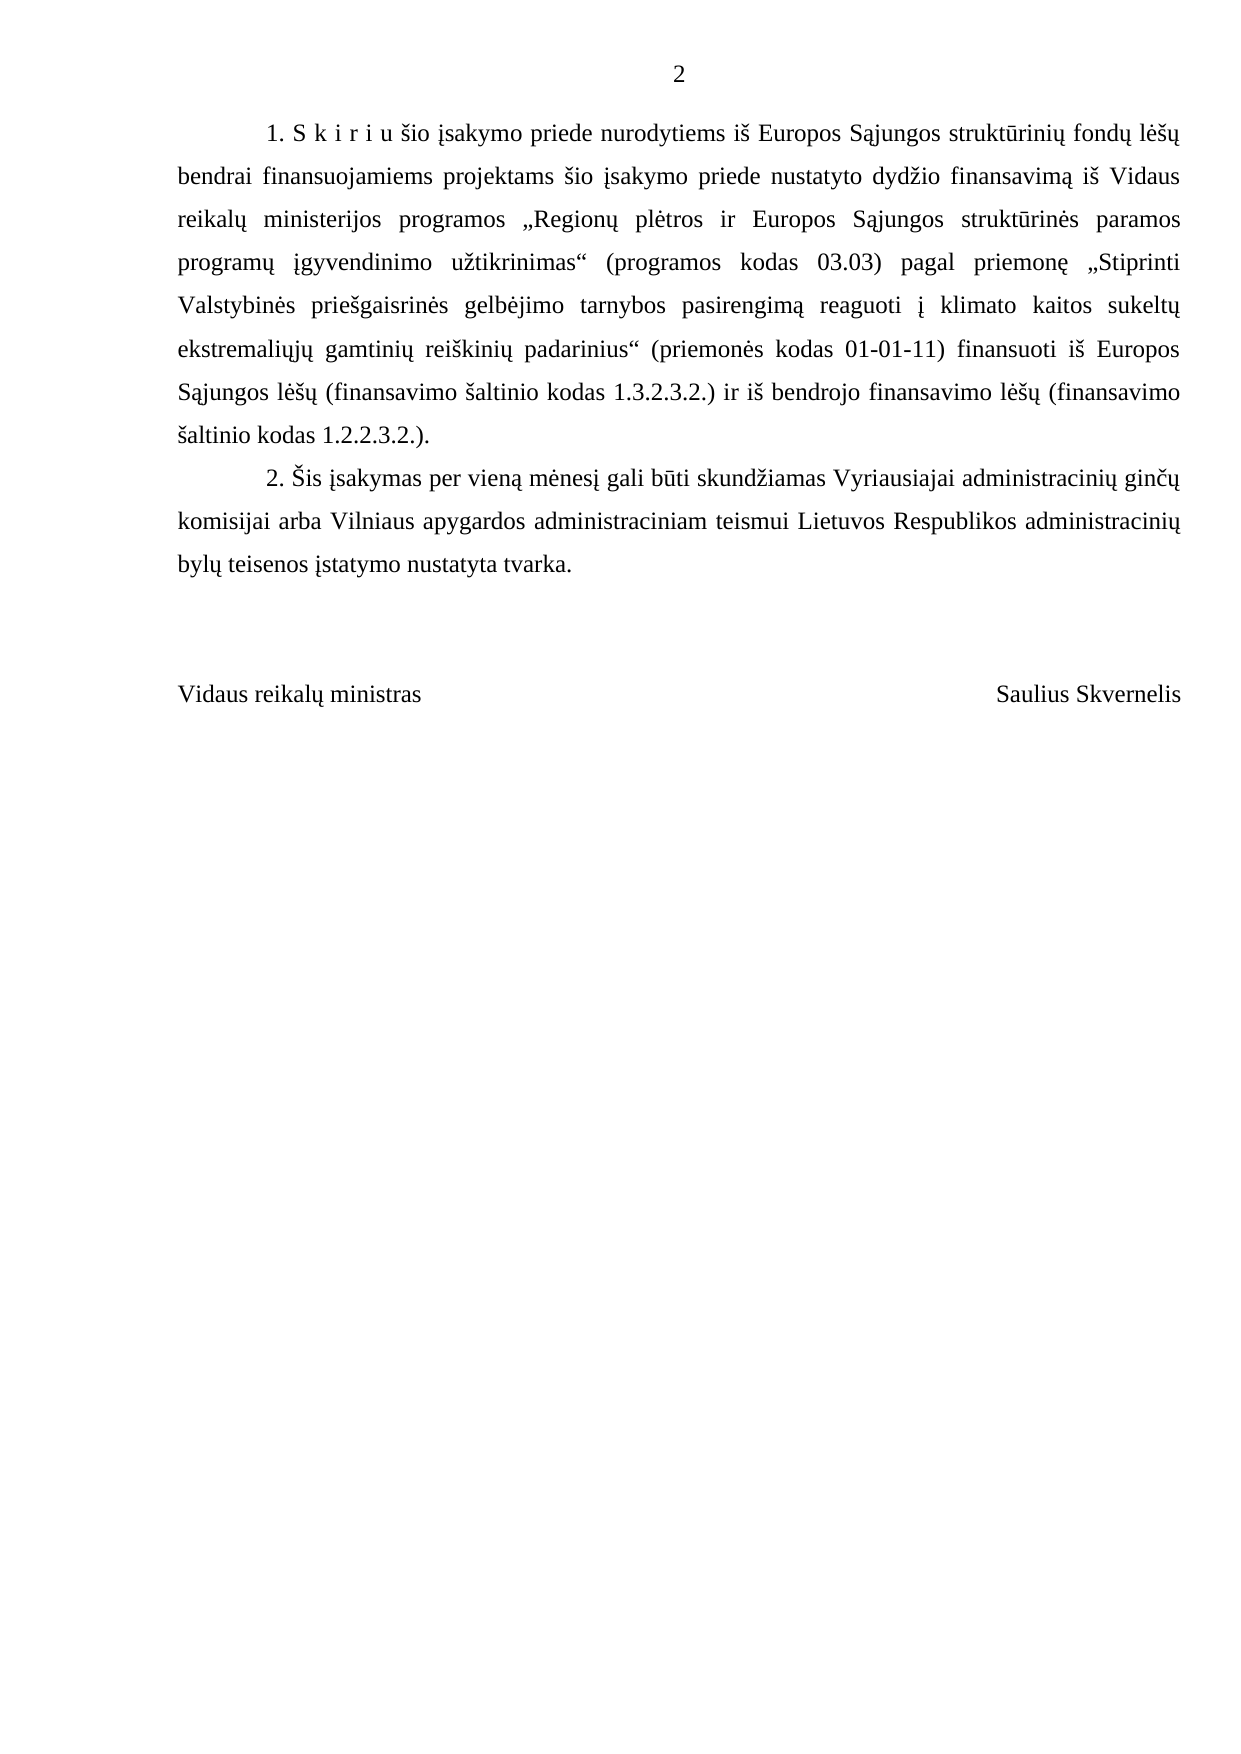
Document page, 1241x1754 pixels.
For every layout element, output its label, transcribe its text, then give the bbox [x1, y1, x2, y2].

text 1. S k i r i u šio įsakymo priede nurodytiems iš Europos Sąjungos struktūrinių fondų lėšų bendrai finansuojamiems projektams šio įsakymo priede nustatyto dydžio finansavimą iš Vidaus reikalų ministerijos programos „Regionų plėtros ir Europos Sąjungos struktūrinės paramos programų įgyvendinimo užtikrinimas“ (programos kodas 03.03) pagal priemonę „Stiprinti Valstybinės priešgaisrinės gelbėjimo tarnybos pasirengimą reaguoti į klimato kaitos sukeltų ekstremaliųjų gamtinių reiškinių padarinius“ (priemonės kodas 01-01-11) finansuoti iš Europos Sąjungos lėšų (finansavimo šaltinio kodas 1.3.2.3.2.) ir iš bendrojo finansavimo lėšų (finansavimo šaltinio kodas 1.2.2.3.2.). [177, 118, 1181, 449]
text Vidaus reikalų ministras Saulius Skvernelis [177, 679, 1181, 707]
text 2. Šis įsakymas per vieną mėnesį gali būti skundžiamas Vyriausiajai administracinių ginčų komisijai arba Vilniaus apygardos administraciniam teismui Lietuvos Respublikos administracinių bylų teisenos įstatymo nustatyta tvarka. [177, 463, 1181, 578]
